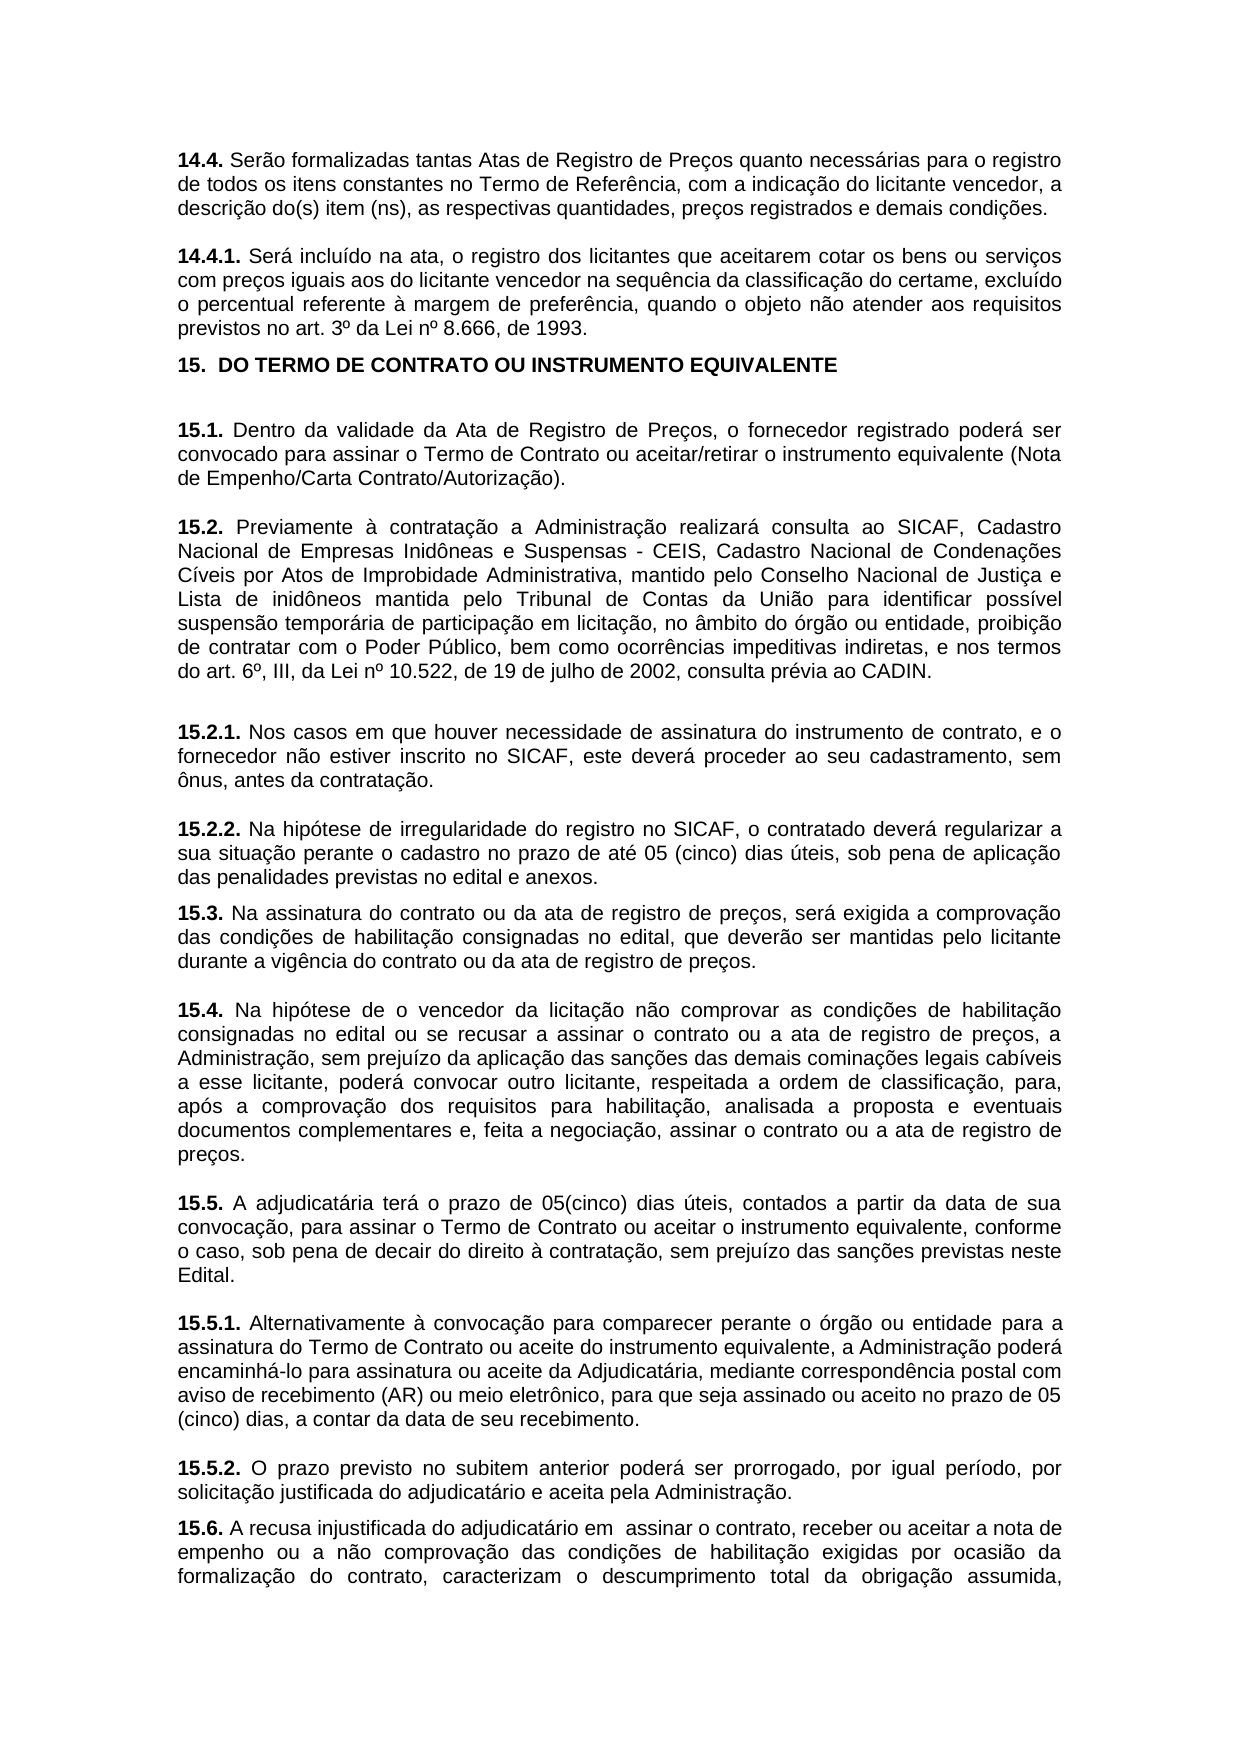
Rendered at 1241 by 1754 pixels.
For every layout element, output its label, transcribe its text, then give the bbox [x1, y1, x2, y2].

text 15.3. Na assinatura do contrato ou da ata de registro de preços, será exigida a comprovação das condições de habilitação consignadas no edital, que deverão ser mantidas pelo licitante durante a vigência do contrato ou da ata de registro de preços. [177, 901, 1063, 973]
text 15.2.2. Na hipótese de irregularidade do registro no SICAF, o contratado deverá regularizar a sua situação perante o cadastro no prazo de até 05 (cinco) dias úteis, sob pena de aplicação das penalidades previstas no edital e anexos. [177, 817, 1063, 888]
text 14.4.1. Será incluído na ata, o registro dos licitantes que aceitarem cotar os bens ou serviços com preços iguais aos do licitante vencedor na sequência da classificação do certame, excluído o percentual referente à margem de preferência, quando o objeto não atender aos requisitos previstos no art. 3º da Lei nº 8.666, de 1993. [177, 244, 1063, 340]
text 15.4. Na hipótese de o vencedor da licitação não comprovar as condições de habilitação consignadas no edital ou se recusar a assinar o contrato ou a ata de registro de preços, a Administração, sem prejuízo da aplicação das sanções das demais cominações legais cabíveis a esse licitante, poderá convocar outro licitante, respeitada a ordem de classificação, para, após a comprovação dos requisitos para habilitação, analisada a proposta e eventuais documentos complementares e, feita a negociação, assinar o contrato ou a ata de registro de preços. [177, 998, 1063, 1166]
text 14.4. Serão formalizadas tantas Atas de Registro de Preços quanto necessárias para o registro de todos os itens constantes no Termo de Referência, com a indicação do licitante vencedor, a descrição do(s) item (ns), as respectivas quantidades, preços registrados e demais condições. [177, 148, 1063, 219]
text 15.2.1. Nos casos em que houver necessidade de assinatura do instrumento de contrato, e o fornecedor não estiver inscrito no SICAF, este deverá proceder ao seu cadastramento, sem ônus, antes da contratação. [177, 720, 1063, 792]
text 15.1. Dentro da validade da Ata de Registro de Preços, o fornecedor registrado poderá ser convocado para assinar o Termo de Contrato ou aceitar/retirar o instrumento equivalente (Nota de Empenho/Carta Contrato/Autorização). [177, 418, 1063, 490]
text 15.5. A adjudicatária terá o prazo de 05(cinco) dias úteis, contados a partir da data de sua convocação, para assinar o Termo de Contrato ou aceitar o instrumento equivalente, conforme o caso, sob pena de decair do direito à contratação, sem prejuízo das sanções previstas neste Edital. [177, 1191, 1063, 1286]
text 15.5.2. O prazo previsto no subitem anterior poderá ser prorrogado, por igual período, por solicitação justificada do adjudicatário e aceita pela Administração. [177, 1456, 1063, 1504]
text 15.6. A recusa injustificada do adjudicatário em assinar o contrato, receber ou aceitar a nota de empenho ou a não comprovação das condições de habilitação exigidas por ocasião da formalização do contrato, caracterizam o descumprimento total da obrigação assumida, [177, 1516, 1063, 1588]
text 15.5.1. Alternativamente à convocação para comparecer perante o órgão ou entidade para a assinatura do Termo de Contrato ou aceite do instrumento equivalente, a Administração poderá encaminhá-lo para assinatura ou aceite da Adjudicatária, mediante correspondência postal com aviso de recebimento (AR) ou meio eletrônico, para que seja assinado ou aceito no prazo de 05 (cinco) dias, a contar da data de seu recebimento. [177, 1311, 1063, 1431]
text 15.2. Previamente à contratação a Administração realizará consulta ao SICAF, Cadastro Nacional de Empresas Inidôneas e Suspensas - CEIS, Cadastro Nacional de Condenações Cíveis por Atos de Improbidade Administrativa, mantido pelo Conselho Nacional de Justiça e Lista de inidôneos mantida pelo Tribunal de Contas da União para identificar possível suspensão temporária de participação em licitação, no âmbito do órgão ou entidade, proibição de contratar com o Poder Público, bem como ocorrências impeditivas indiretas, e nos termos do art. 6º, III, da Lei nº 10.522, de 19 de julho de 2002, consulta prévia ao CADIN. [177, 515, 1063, 682]
text 15. DO TERMO DE CONTRATO OU INSTRUMENTO EQUIVALENTE [177, 352, 1065, 376]
